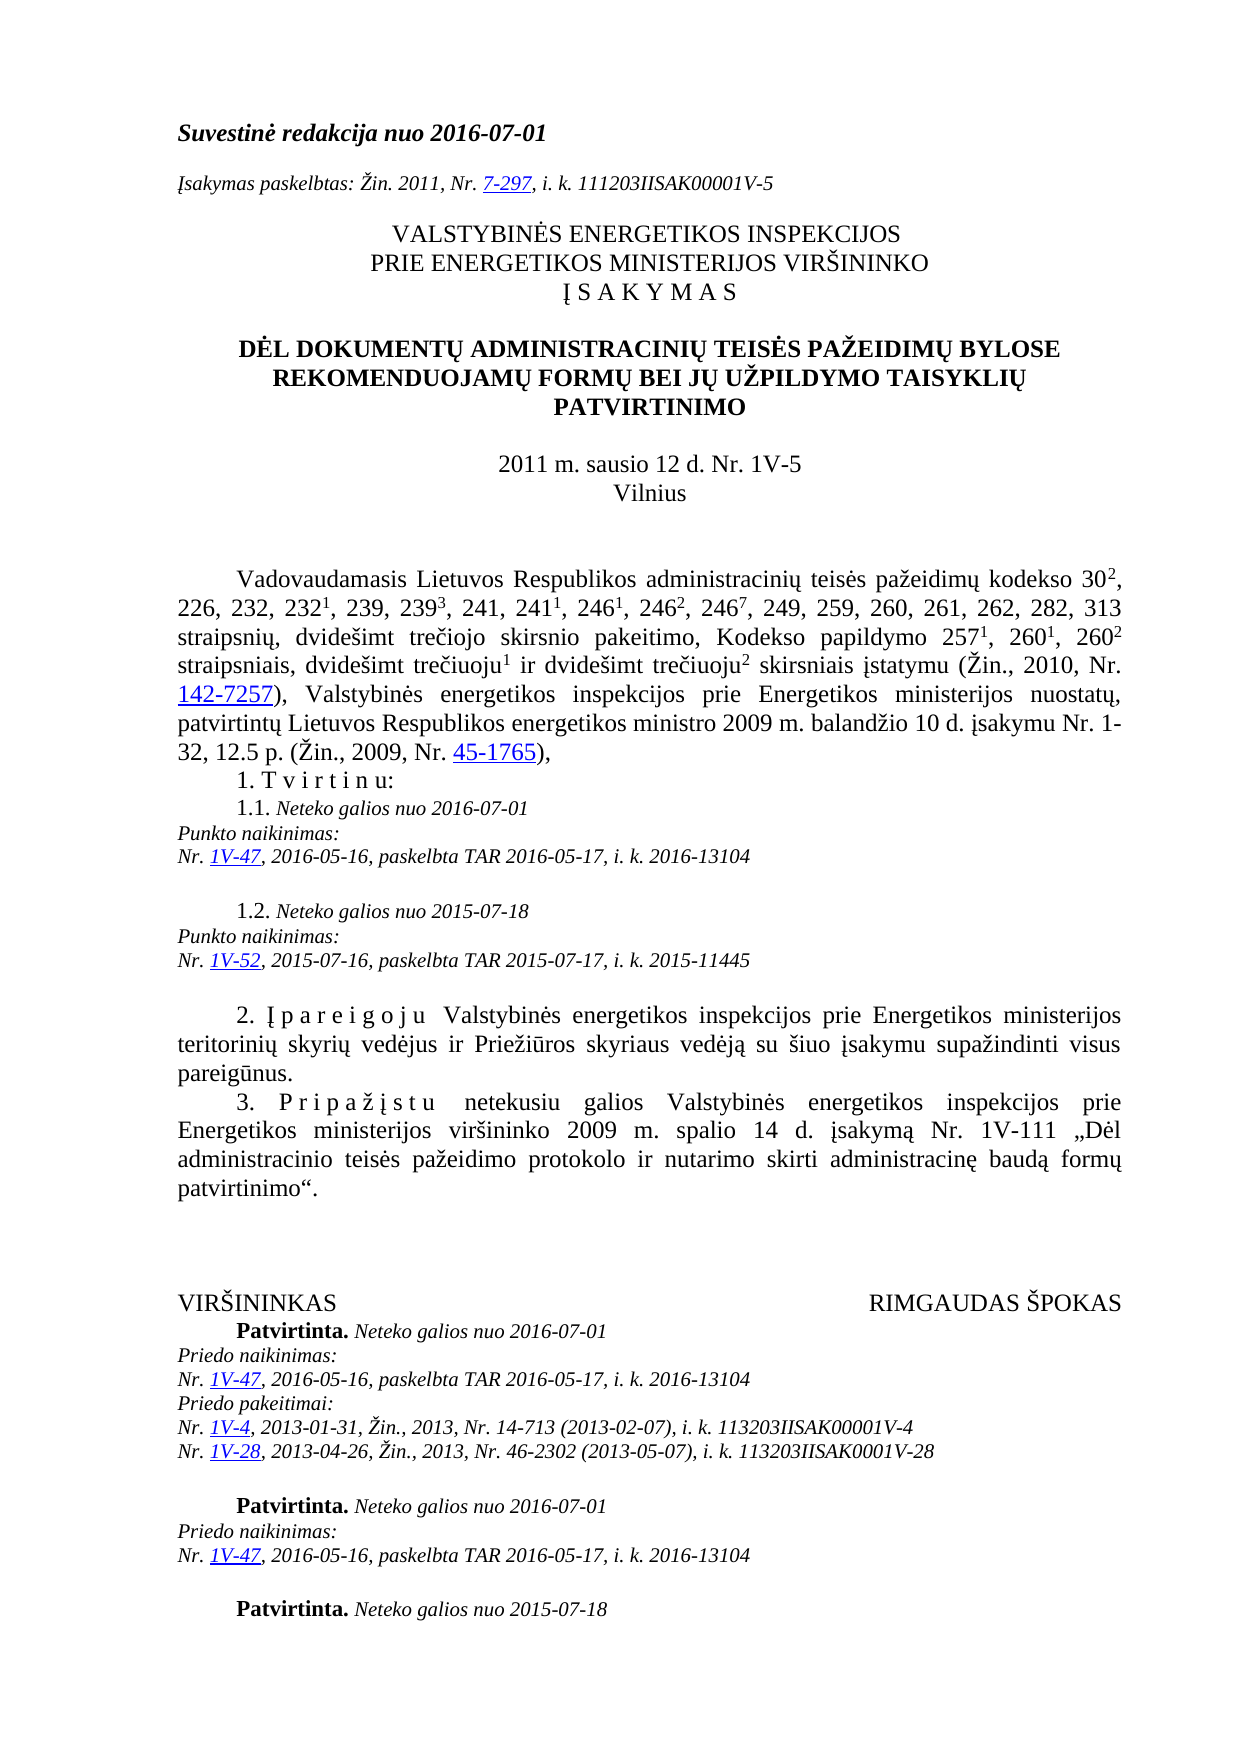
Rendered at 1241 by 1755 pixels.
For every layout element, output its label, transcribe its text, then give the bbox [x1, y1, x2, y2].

text Patvirtinta. Neteko galios nuo 2015-07-18 [177, 1595, 1122, 1622]
text 3. Pripažįstu netekusiu galios Valstybinės energetikos inspekcijos prie Energetikos ministerijos viršininko 2009 m. spalio 14 d. įsakymą Nr. 1V-111 „Dėl administracinio teisės pažeidimo protokolo ir nutarimo skirti administracinę baudą formų patvirtinimo“. [177, 1087, 1122, 1202]
text Vadovaudamasis Lietuvos Respublikos administracinių teisės pažeidimų kodekso 302, 226, 232, 2321, 239, 2393, 241, 2411, 2461, 2462, 2467, 249, 259, 260, 261, 262, 282, 313 straipsnių, dvidešimt trečiojo skirsnio pakeitimo, kodekso papildymo 2571, 2601, 2602 straipsniais, dvidešimt trečiuoju1 ir dvidešimt trečiuoju2 skirsniais įstatymu (Žin., 2010, Nr. 142-7257), Valstybinės energetikos inspekcijos prie Energetikos ministerijos nuostatų, patvirtintų Lietuvos Respublikos energetikos ministro 2009 m. balandžio 10 d. įsakymu Nr. 1-32, 12.5 p. (Žin., 2009, Nr. 45-1765), [177, 564, 1122, 765]
text Punkto naikinimas: [177, 924, 1122, 948]
text 2. Įpareigoju Valstybinės energetikos inspekcijos prie Energetikos ministerijos teritorinių skyrių vedėjus ir Priežiūros skyriaus vedėją su šiuo įsakymu supažindinti visus pareigūnus. [177, 1001, 1122, 1087]
text Priedo naikinimas: [177, 1343, 1122, 1367]
text Punkto naikinimas: [177, 820, 1122, 844]
text Patvirtinta. Neteko galios nuo 2016-07-01 [177, 1492, 1122, 1518]
text 1.1. Neteko galios nuo 2016-07-01 [177, 794, 1122, 820]
text Patvirtinta. Neteko galios nuo 2016-07-01 [177, 1317, 1122, 1343]
text Nr. 1V-47, 2016-05-16, paskelbta TAR 2016-05-17, i. k. 2016-13104 [177, 1543, 1122, 1567]
text Įsakymas paskelbtas: Žin. 2011, Nr. 7-297, i. k. 111203IISAK00001V-5 [177, 171, 1122, 195]
text Suvestinė redakcija nuo 2016-07-01 [177, 118, 1122, 147]
text Viršininkas Rimgaudas Špokas [177, 1288, 1122, 1317]
text Vilnius [177, 478, 1122, 507]
text 1.2. Neteko galios nuo 2015-07-18 [177, 897, 1122, 924]
text Nr. 1V-4, 2013-01-31, Žin., 2013, Nr. 14-713 (2013-02-07), i. k. 113203IISAK00001V-4 [177, 1415, 1122, 1439]
text 1. Tvirtinu: [177, 765, 1122, 794]
text 2011 m. sausio 12 d. Nr. 1V-5 [177, 449, 1122, 478]
text Nr. 1V-28, 2013-04-26, Žin., 2013, Nr. 46-2302 (2013-05-07), i. k. 113203IISAK0001V-28 [177, 1439, 1122, 1463]
text ĮSAKYMAS [177, 277, 1122, 305]
text Priedo naikinimas: [177, 1518, 1122, 1543]
text Nr. 1V-47, 2016-05-16, paskelbta TAR 2016-05-17, i. k. 2016-13104 [177, 844, 1122, 868]
text Nr. 1V-47, 2016-05-16, paskelbta TAR 2016-05-17, i. k. 2016-13104 [177, 1367, 1122, 1391]
text VALSTYBINĖS ENERGETIKOS INSPEKCIJOS [177, 219, 1122, 248]
text DĖL DOKUMENTŲ ADMINISTRACINIŲ TEISĖS PAŽEIDIMŲ BYLOSE REKOMENDUOJAMŲ FORMŲ BEI JŲ UŽPILDYMO TAISYKLIŲ PATVIRTINIMO [177, 334, 1122, 420]
text Nr. 1V-52, 2015-07-16, paskelbta TAR 2015-07-17, i. k. 2015-11445 [177, 948, 1122, 972]
text PRIE ENERGETIKOS MINISTERIJOS VIRŠININKO [177, 248, 1122, 277]
text Priedo pakeitimai: [177, 1391, 1122, 1415]
